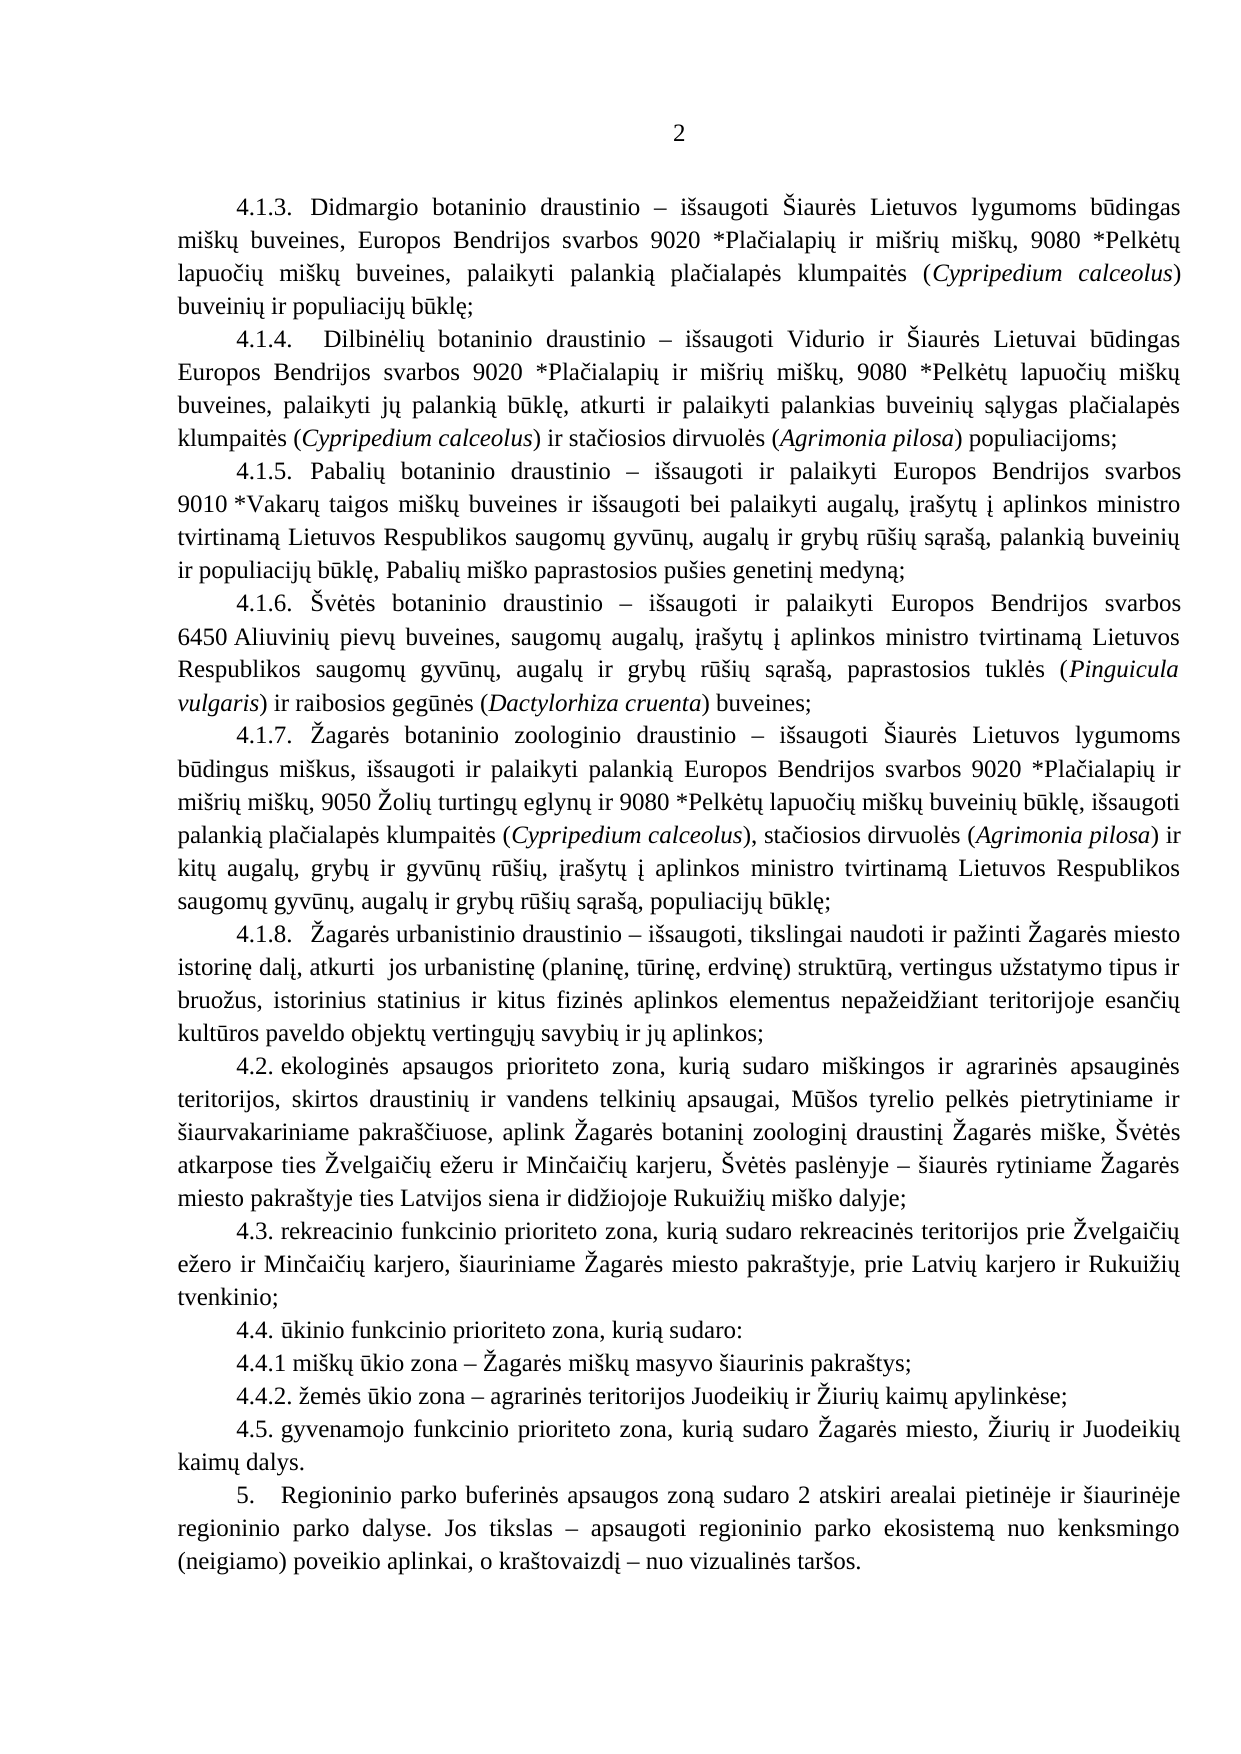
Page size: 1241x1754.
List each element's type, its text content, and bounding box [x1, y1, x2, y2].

text 4.1.8. Žagarės urbanistinio draustinio – išsaugoti, tikslingai naudoti ir pažinti Žagarės miesto istorinę dalį, atkurti jos urbanistinę (planinę, tūrinę, erdvinę) struktūrą, vertingus užstatymo tipus ir bruožus, istorinius statinius ir kitus fizinės aplinkos elementus nepažeidžiant teritorijoje esančių kultūros paveldo objektų vertingųjų savybių ir jų aplinkos; [177, 919, 1181, 1047]
text 4.4.1 miškų ūkio zona – Žagarės miškų masyvo šiaurinis pakraštys; [177, 1348, 1181, 1377]
text 4.2. ekologinės apsaugos prioriteto zona, kurią sudaro miškingos ir agrarinės apsauginės teritorijos, skirtos draustinių ir vandens telkinių apsaugai, Mūšos tyrelio pelkės pietrytiniame ir šiaurvakariniame pakraščiuose, aplink Žagarės botaninį zoologinį draustinį Žagarės miške, Švėtės atkarpose ties Žvelgaičių ežeru ir Minčaičių karjeru, Švėtės paslėnyje – šiaurės rytiniame Žagarės miesto pakraštyje ties Latvijos siena ir didžiojoje Rukuižių miško dalyje; [177, 1051, 1181, 1212]
text 4.3. rekreacinio funkcinio prioriteto zona, kurią sudaro rekreacinės teritorijos prie Žvelgaičių ežero ir Minčaičių karjero, šiauriniame Žagarės miesto pakraštyje, prie Latvių karjero ir Rukuižių tvenkinio; [177, 1216, 1181, 1311]
text 4.4. ūkinio funkcinio prioriteto zona, kurią sudaro: [177, 1315, 1181, 1344]
text 4.1.3. Didmargio botaninio draustinio – išsaugoti Šiaurės Lietuvos lygumoms būdingas miškų buveines, Europos Bendrijos svarbos 9020 *Plačialapių ir mišrių miškų, 9080 *Pelkėtų lapuočių miškų buveines, palaikyti palankią plačialapės klumpaitės (Cypripedium calceolus) buveinių ir populiacijų būklę; [177, 192, 1181, 320]
text 5. Regioninio parko buferinės apsaugos zoną sudaro 2 atskiri arealai pietinėje ir šiaurinėje regioninio parko dalyse. Jos tikslas – apsaugoti regioninio parko ekosistemą nuo kenksmingo (neigiamo) poveikio aplinkai, o kraštovaizdį – nuo vizualinės taršos. [177, 1480, 1181, 1575]
text 4.5. gyvenamojo funkcinio prioriteto zona, kurią sudaro Žagarės miesto, Žiurių ir Juodeikių kaimų dalys. [177, 1414, 1181, 1476]
text 4.1.7. Žagarės botaninio zoologinio draustinio – išsaugoti Šiaurės Lietuvos lygumoms būdingus miškus, išsaugoti ir palaikyti palankią Europos Bendrijos svarbos 9020 *Plačialapių ir mišrių miškų, 9050 Žolių turtingų eglynų ir 9080 *Pelkėtų lapuočių miškų buveinių būklę, išsaugoti palankią plačialapės klumpaitės (Cypripedium calceolus), stačiosios dirvuolės (Agrimonia pilosa) ir kitų augalų, grybų ir gyvūnų rūšių, įrašytų į aplinkos ministro tvirtinamą Lietuvos Respublikos saugomų gyvūnų, augalų ir grybų rūšių sąrašą, populiacijų būklę; [177, 721, 1181, 914]
text 4.1.5. Pabalių botaninio draustinio – išsaugoti ir palaikyti Europos Bendrijos svarbos 9010 *Vakarų taigos miškų buveines ir išsaugoti bei palaikyti augalų, įrašytų į aplinkos ministro tvirtinamą Lietuvos Respublikos saugomų gyvūnų, augalų ir grybų rūšių sąrašą, palankią buveinių ir populiacijų būklę, Pabalių miško paprastosios pušies genetinį medyną; [177, 456, 1181, 584]
text 4.1.4. Dilbinėlių botaninio draustinio – išsaugoti Vidurio ir Šiaurės Lietuvai būdingas Europos Bendrijos svarbos 9020 *Plačialapių ir mišrių miškų, 9080 *Pelkėtų lapuočių miškų buveines, palaikyti jų palankią būklę, atkurti ir palaikyti palankias buveinių sąlygas plačialapės klumpaitės (Cypripedium calceolus) ir stačiosios dirvuolės (Agrimonia pilosa) populiacijoms; [177, 324, 1181, 452]
text 4.4.2. žemės ūkio zona – agrarinės teritorijos Juodeikių ir Žiurių kaimų apylinkėse; [177, 1381, 1181, 1410]
text 4.1.6. Švėtės botaninio draustinio – išsaugoti ir palaikyti Europos Bendrijos svarbos 6450 Aliuvinių pievų buveines, saugomų augalų, įrašytų į aplinkos ministro tvirtinamą Lietuvos Respublikos saugomų gyvūnų, augalų ir grybų rūšių sąrašą, paprastosios tuklės (Pinguicula vulgaris) ir raibosios gegūnės (Dactylorhiza cruenta) buveines; [177, 588, 1181, 716]
